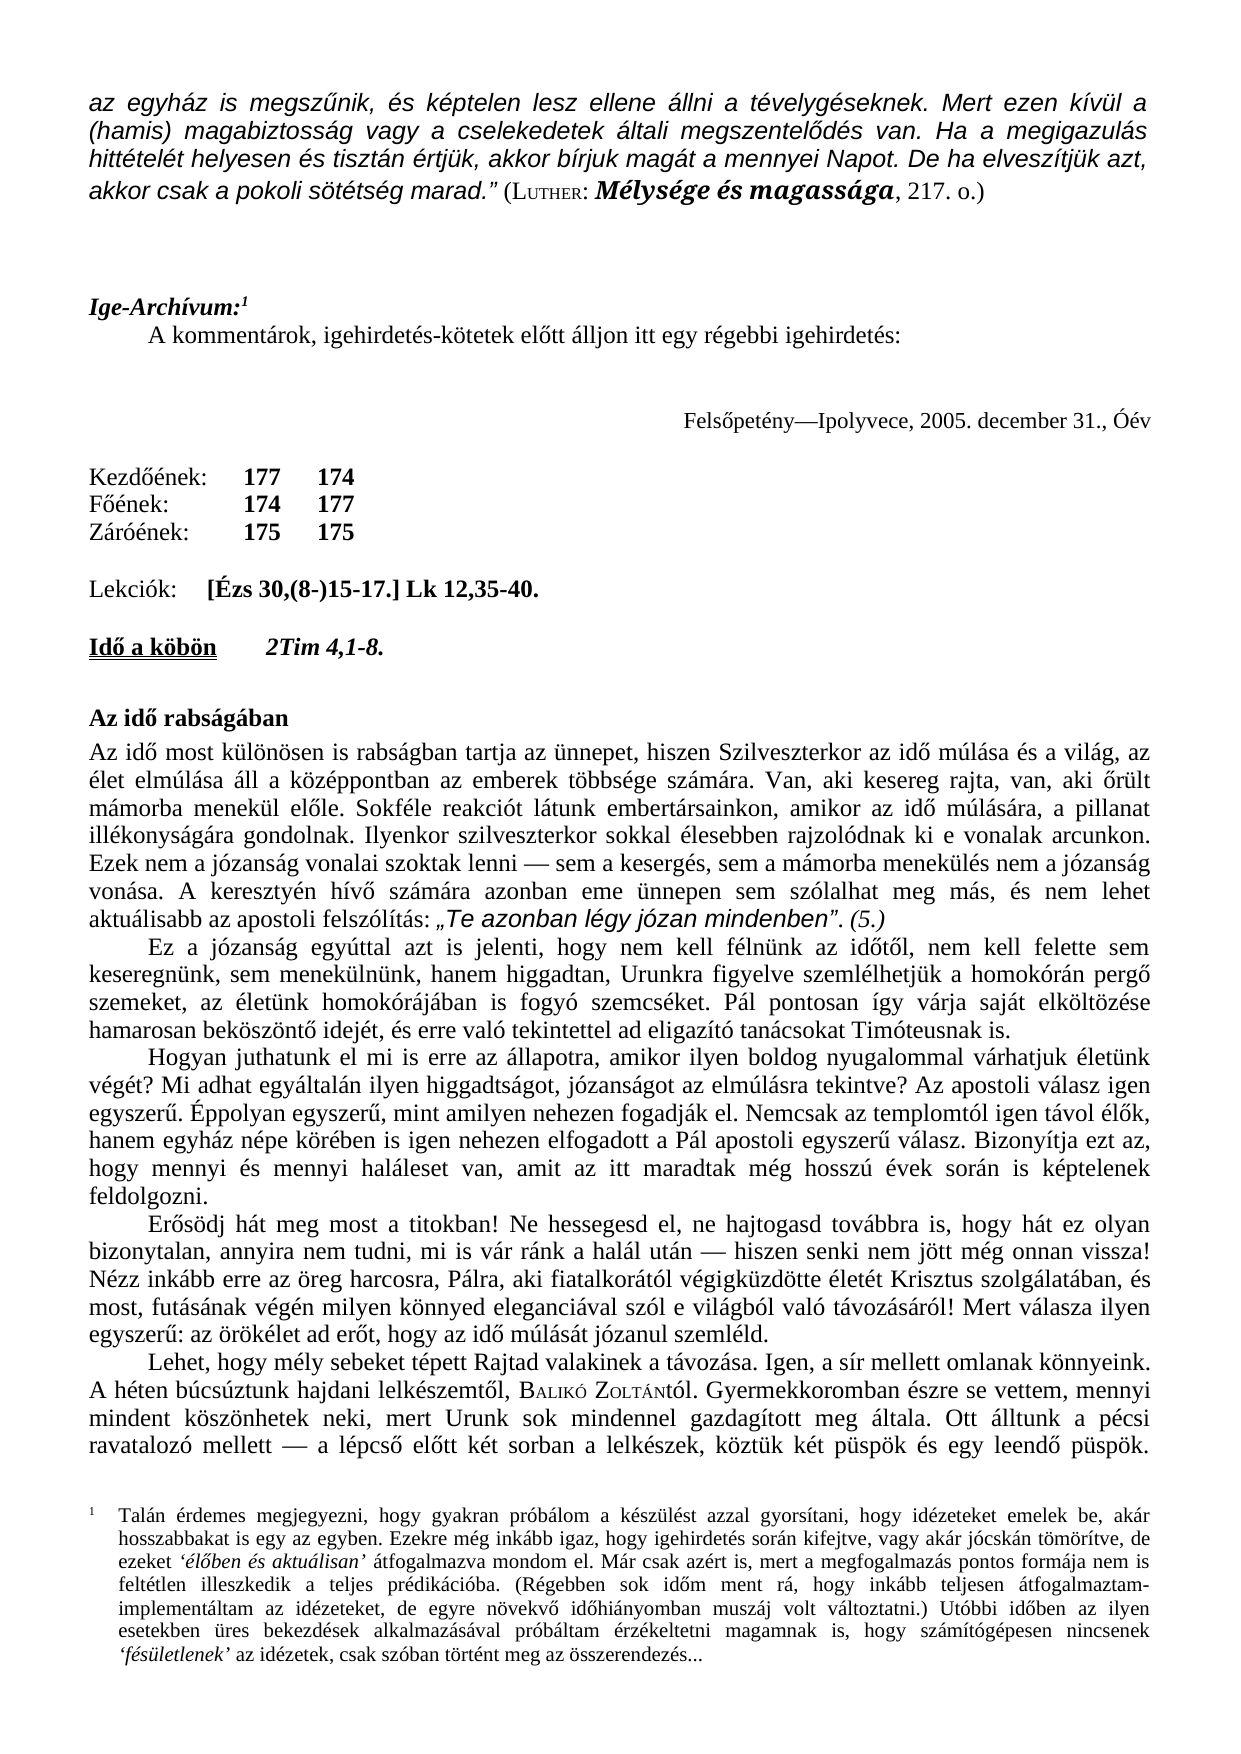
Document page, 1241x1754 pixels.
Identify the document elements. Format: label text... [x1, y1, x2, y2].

text Felsőpetény―Ipolyvece, 2005. december 31., Óév [88, 408, 1152, 433]
text A kommentárok, igehirdetés-kötetek előtt álljon itt egy régebbi igehirdetés: [88, 321, 1152, 349]
subtitle Az idő rabságában [88, 704, 1152, 732]
text Kezdőének: 177 174 [88, 463, 1152, 491]
text az egyház is megszűnik, és képtelen lesz ellene állni a tévelygéseknek. Mert ezen kívül a (hamis) magabiztosság vagy a cselekedetek általi megszentelődés van. Ha a megigazulás hittételét helyesen és tisztán értjük, akkor bírjuk magát a mennyei Napot. De ha elveszítjük azt, akkor csak a pokoli sötétség marad.” (Luther: Mélysége és magassága, 217. o.) [88, 88, 1152, 207]
text Főének: 174 177 [88, 491, 1152, 518]
text Ez a józanság egyúttal azt is jelenti, hogy nem kell félnünk az időtől, nem kell felette sem keseregnünk, sem menekülnünk, hanem higgadtan, Urunkra figyelve szemlélhetjük a homokórán pergő szemeket, az életünk homokórájában is fogyó szemcséket. Pál pontosan így várja saját elköltözése hamarosan beköszöntő idejét, és erre való tekintettel ad eligazító tanácsokat Timóteusnak is. [88, 933, 1152, 1043]
text Ige-Archívum: [88, 293, 1152, 321]
text Erősödj hát meg most a titokban! Ne hessegesd el, ne hajtogasd továbbra is, hogy hát ez olyan bizonytalan, annyira nem tudni, mi is vár ránk a halál után — hiszen senki nem jött még onnan vissza! Nézz inkább erre az öreg harcosra, Pálra, aki fiatalkorától végigküzdötte életét Krisztus szolgálatában, és most, futásának végén milyen könnyed eleganciával szól e világból való távozásáról! Mert válasza ilyen egyszerű: az örökélet ad erőt, hogy az idő múlását józanul szemléld. [88, 1210, 1152, 1348]
text Záróének: 175 175 [88, 518, 1152, 546]
text Lehet, hogy mély sebeket tépett Rajtad valakinek a távozása. Igen, a sír mellett omlanak könnyeink. A héten búcsúztunk hajdani lelkészemtől, Balikó Zoltántól. Gyermekkoromban észre se vettem, mennyi mindent köszönhetek neki, mert Urunk sok mindennel gazdagított meg általa. Ott álltunk a pécsi ravatalozó mellett — a lépcső előtt két sorban a lelkészek, köztük két püspök és egy leendő püspök. [88, 1348, 1152, 1459]
text Idő a köbön 2Tim 4,1-8. [88, 633, 1152, 660]
text Lekciók: [Ézs 30,(8-)15-17.] Lk 12,35-40. [88, 575, 1152, 603]
text Az idő most különösen is rabságban tartja az ünnepet, hiszen Szilveszterkor az idő múlása és a világ, az élet elmúlása áll a középpontban az emberek többsége számára. Van, aki kesereg rajta, van, aki őrült mámorba menekül előle. Sokféle reakciót látunk embertársainkon, amikor az idő múlására, a pillanat illékonyságára gondolnak. Ilyenkor szilveszterkor sokkal élesebben rajzolódnak ki e vonalak arcunkon. Ezek nem a józanság vonalai szoktak lenni — sem a kesergés, sem a mámorba menekülés nem a józanság vonása. A keresztyén hívő számára azonban eme ünnepen sem szólalhat meg más, és nem lehet aktuálisabb az apostoli felszólítás: „Te azonban légy józan mindenben”. (5.) [88, 738, 1152, 933]
text Hogyan juthatunk el mi is erre az állapotra, amikor ilyen boldog nyugalommal várhatjuk életünk végét? Mi adhat egyáltalán ilyen higgadtságot, józanságot az elmúlásra tekintve? Az apostoli válasz igen egyszerű. Éppolyan egyszerű, mint amilyen nehezen fogadják el. Nemcsak az templomtól igen távol élők, hanem egyház népe körében is igen nehezen elfogadott a Pál apostoli egyszerű válasz. Bizonyítja ezt az, hogy mennyi és mennyi haláleset van, amit az itt maradtak még hosszú évek során is képtelenek feldolgozni. [88, 1043, 1152, 1210]
text Talán érdemes megjegyezni, hogy gyakran próbálom a készülést azzal gyorsítani, hogy idézeteket emelek be, akár hosszabbakat is egy az egyben. Ezekre még inkább igaz, hogy igehirdetés során kifejtve, vagy akár jócskán tömörítve, de ezeket ‘élőben és aktuálisan’ átfogalmazva mondom el. Már csak azért is, mert a megfogalmazás pontos formája nem is feltétlen illeszkedik a teljes prédikációba. (Régebben sok időm ment rá, hogy inkább teljesen átfogalmaztam-implementáltam az idézeteket, de egyre növekvő időhiányomban muszáj volt változtatni.) Utóbbi időben az ilyen esetekben üres bekezdések alkalmazásával próbáltam érzékeltetni magamnak is, hogy számítógépesen nincsenek ‘fésületlenek’ az idézetek, csak szóban történt meg az összerendezés... [88, 1504, 1152, 1665]
